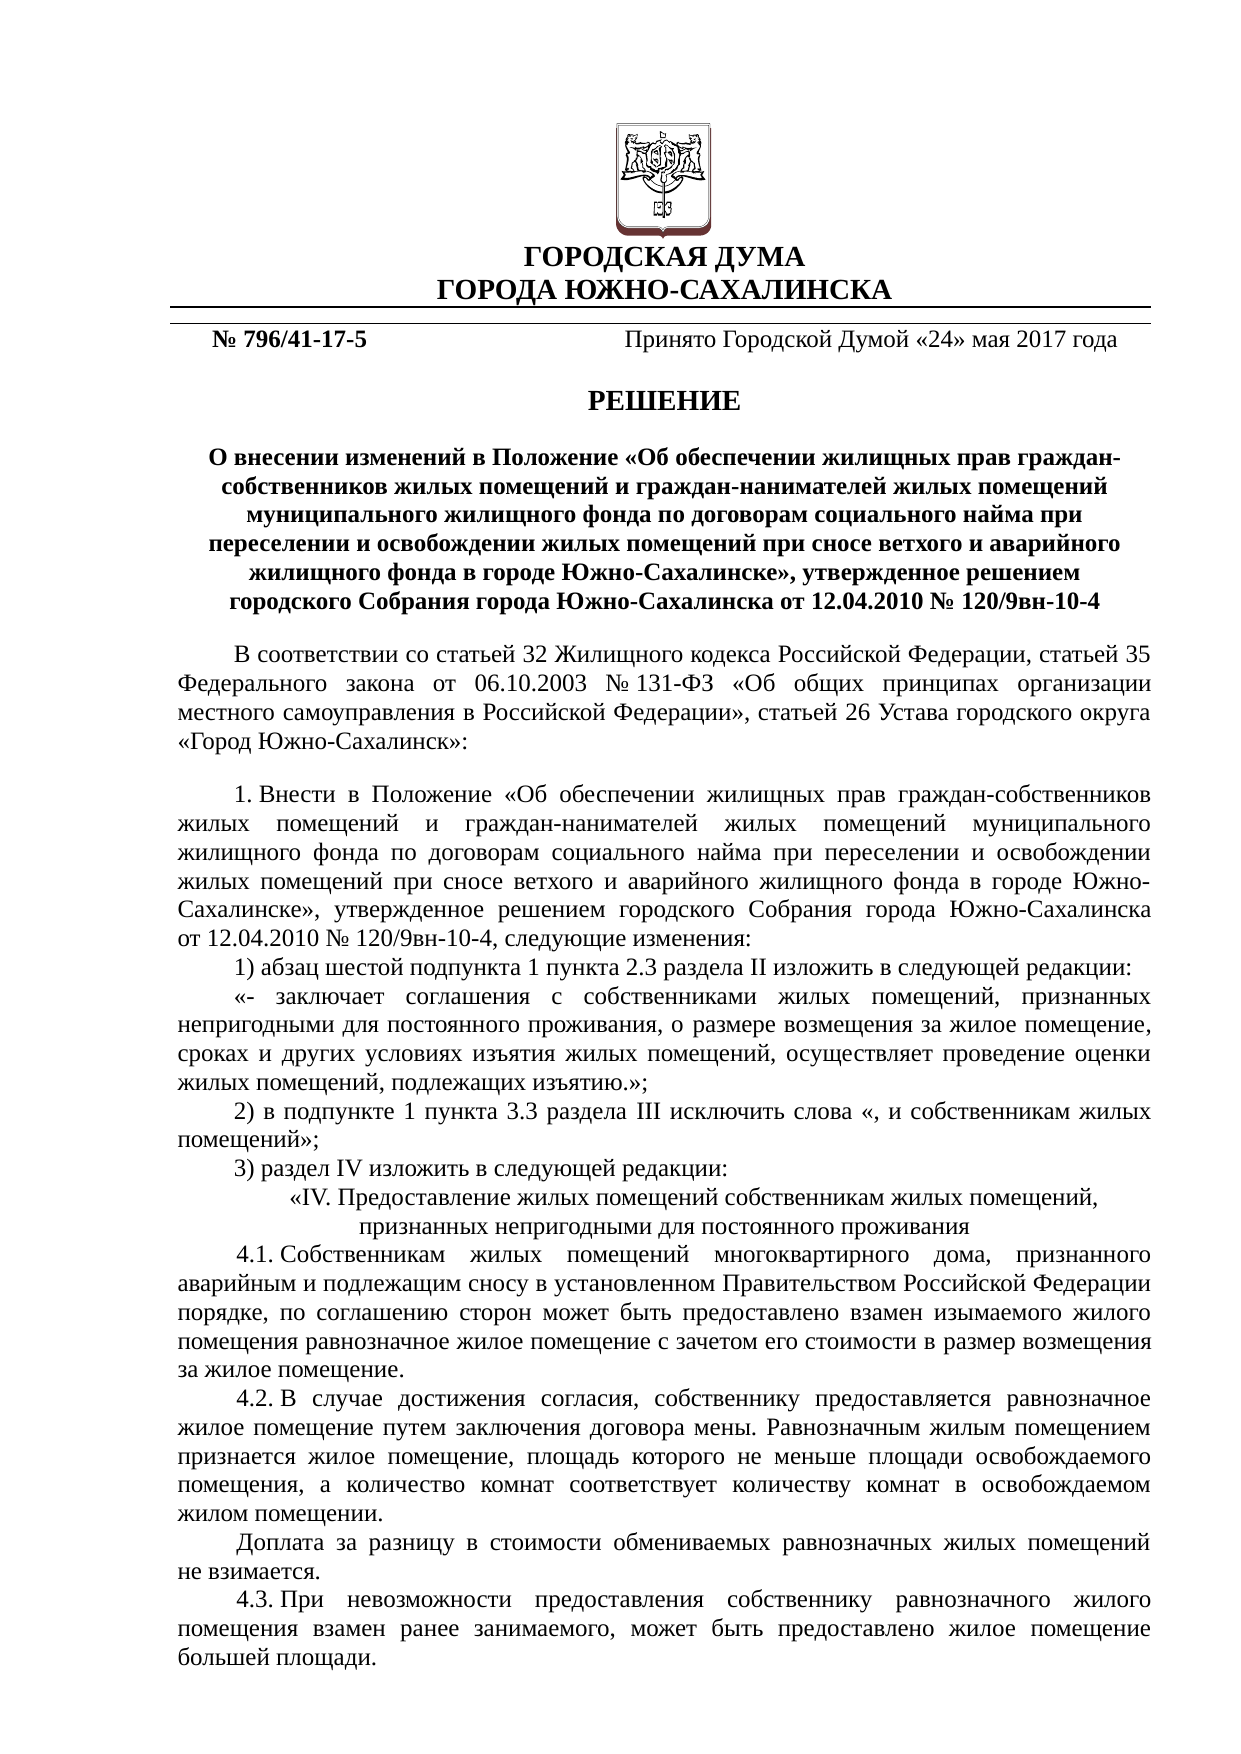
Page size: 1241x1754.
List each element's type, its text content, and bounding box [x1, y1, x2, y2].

table_header [170, 308, 1151, 323]
text 1) абзац шестой подпункта 1 пункта 2.3 раздела II изложить в следующей редакции: [177, 952, 1152, 981]
text городА южно-сахалинскА [177, 272, 1152, 306]
text 4.1. Собственникам жилых помещений многоквартирного дома, признанного аварийным и подлежащим сносу в установленном Правительством Российской Федерации порядке, по соглашению сторон может быть предоставлено взамен изымаемого жилого помещения равнозначное жилое помещение с зачетом его стоимости в размер возмещения за жилое помещение. [177, 1239, 1152, 1383]
text «- заключает соглашения с собственниками жилых помещений, признанных непригодными для постоянного проживания, о размере возмещения за жилое помещение, сроках и других условиях изъятия жилых помещений, осуществляет проведение оценки жилых помещений, подлежащих изъятию.»; [177, 981, 1152, 1096]
text 4.3. При невозможности предоставления собственнику равнозначного жилого помещения взамен ранее занимаемого, может быть предоставлено жилое помещение большей площади. [177, 1584, 1152, 1671]
text 2) в подпункте 1 пункта 3.3 раздела III исключить слова «, и собственникам жилых помещений»; [177, 1096, 1152, 1153]
text 4.2. В случае достижения согласия, собственнику предоставляется равнозначное жилое помещение путем заключения договора мены. Равнозначным жилым помещением признается жилое помещение, площадь которого не меньше площади освобождаемого помещения, а количество комнат соответствует количеству комнат в освобождаемом жилом помещении. [177, 1383, 1152, 1527]
text ГОРОДСКАЯ ДУМА [177, 239, 1152, 272]
text № 796/41-17-5 Принято Городской Думой «24» мая 2017 года [177, 324, 1152, 353]
text 3) раздел IV изложить в следующей редакции: [177, 1153, 1152, 1182]
text 1. Внести в Положение «Об обеспечении жилищных прав граждан-собственников жилых помещений и граждан-нанимателей жилых помещений муниципального жилищного фонда по договорам социального найма при переселении и освобождении жилых помещений при сносе ветхого и аварийного жилищного фонда в городе Южно-Сахалинске», утвержденное решением городского Собрания города Южно-Сахалинска от 12.04.2010 № 120/9вн-10-4, следующие изменения: [177, 779, 1152, 952]
text В соответствии со статьей 32 Жилищного кодекса Российской Федерации, статьей 35 Федерального закона от 06.10.2003 № 131-ФЗ «Об общих принципах организации местного самоуправления в Российской Федерации», статьей 26 Устава городского округа «Город Южно-Сахалинск»: [177, 639, 1152, 754]
text Доплата за разницу в стоимости обмениваемых равнозначных жилых помещений не взимается. [177, 1527, 1152, 1584]
text О внесении изменений в Положение «Об обеспечении жилищных прав граждан-собственников жилых помещений и граждан-нанимателей жилых помещений муниципального жилищного фонда по договорам социального найма при переселении и освобождении жилых помещений при сносе ветхого и аварийного жилищного фонда в городе Южно-Сахалинске», утвержденное решением городского Собрания города Южно-Сахалинска от 12.04.2010 № 120/9вн-10-4 [177, 442, 1152, 614]
text РЕШЕНИЕ [177, 383, 1152, 417]
text «IV. Предоставление жилых помещений собственникам жилых помещений, признанных непригодными для постоянного проживания [177, 1182, 1152, 1239]
